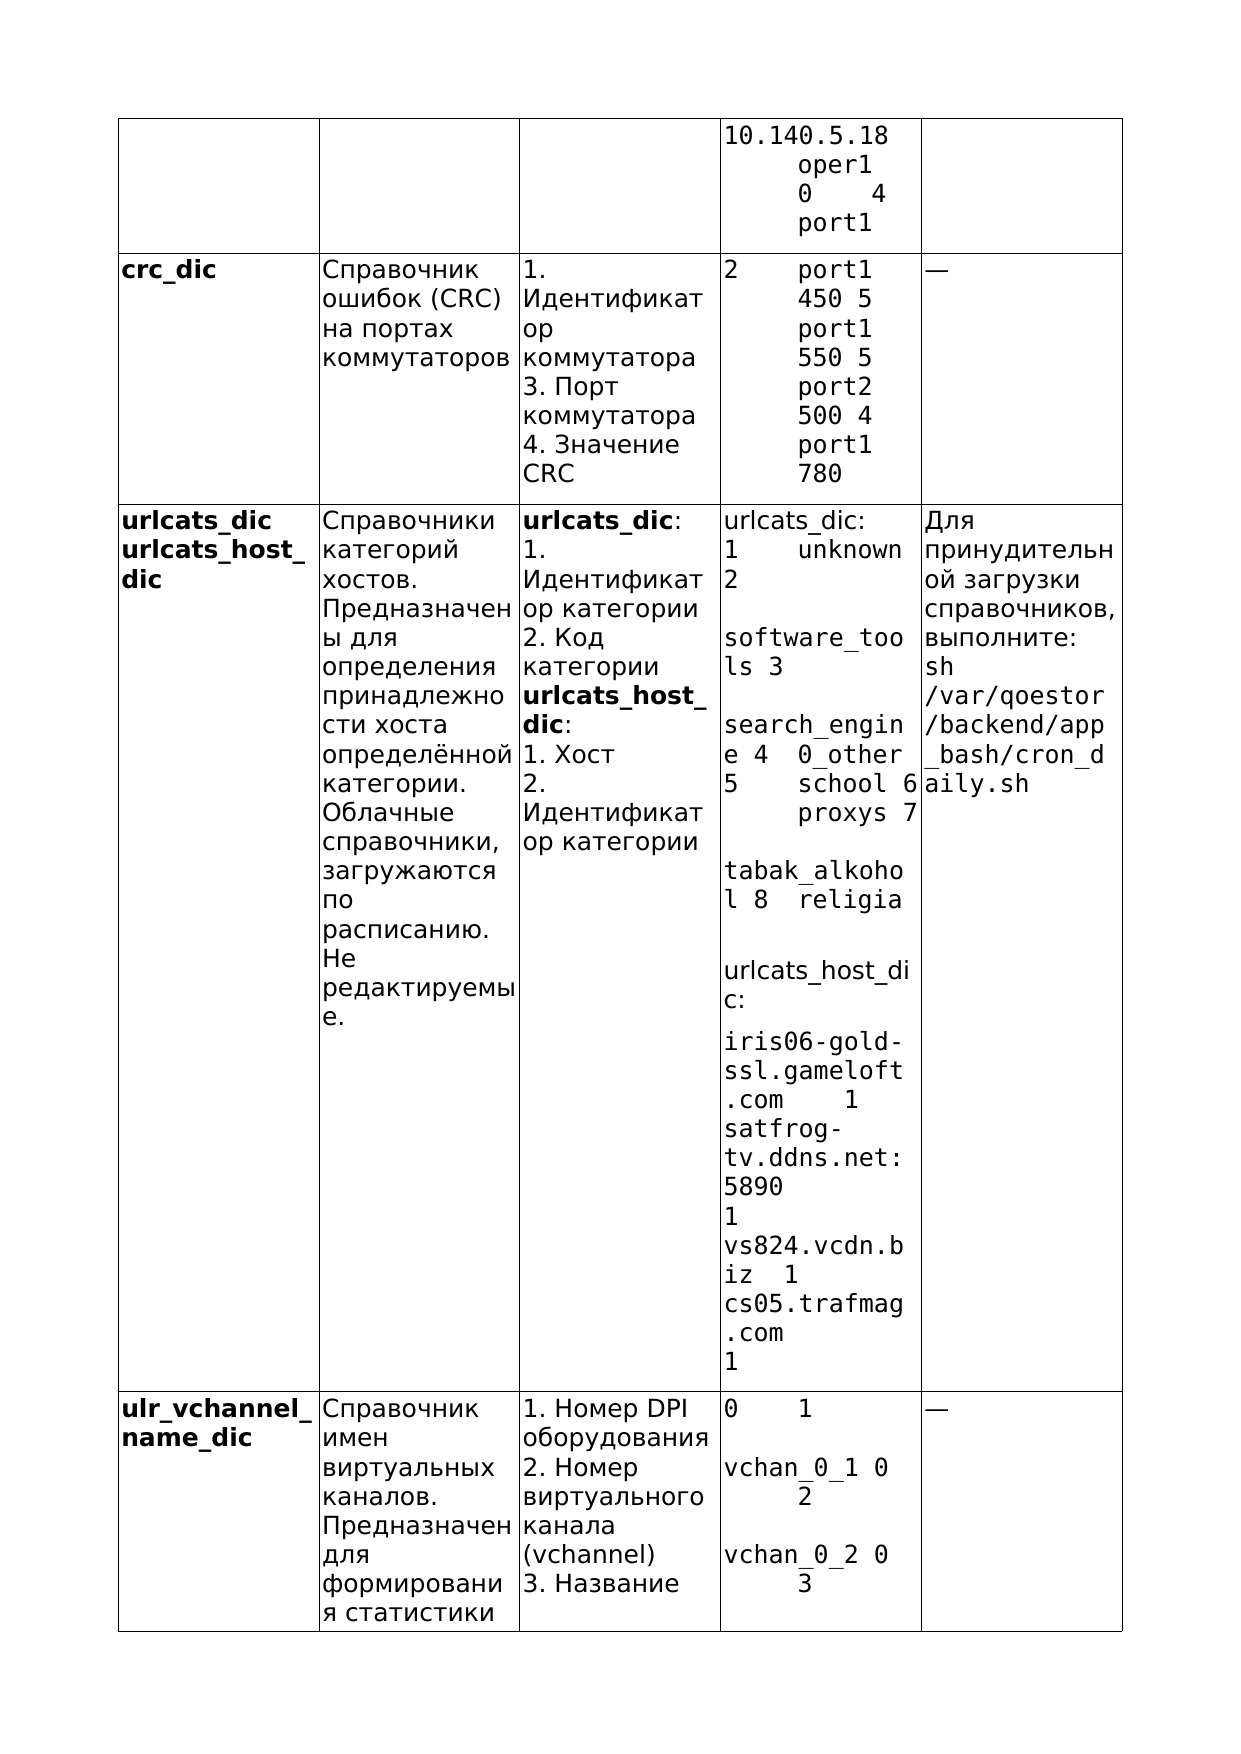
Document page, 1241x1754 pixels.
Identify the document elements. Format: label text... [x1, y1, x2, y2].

table_cell — [922, 1392, 1122, 1631]
table_cell [520, 119, 720, 252]
table_cell 1. Идентификатор коммутатора 3. Порт коммутатора 4. Значение CRC [520, 254, 720, 503]
table_cell urlcats_dic: 1 unknown 2 software_tools 3 search_engine 4 0_other 5 school 6 proxys 7 tabak_alkohol 8 religia urlcats_host_dic: iris06-gold-ssl.gameloft.com 1 satfrog-tv.ddns.net:5890 1 vs824.vcdn.biz 1 cs05.trafmag.com 1 [721, 505, 921, 1391]
table_cell urlcats_dic: 1. Идентификатор категории 2. Код категории urlcats_host_dic: 1. Хост 2. Идентификатор категории [520, 505, 720, 1391]
table_cell 10.140.5.18 oper1 0 4 port1 [721, 119, 921, 252]
table_cell urlcats_dic urlcats_host_dic [119, 505, 319, 1391]
table_cell crc_dic [119, 254, 319, 503]
table_cell Справочник имен виртуальных каналов. Предназначен для формирования статистики [320, 1392, 519, 1631]
table_cell Справочники категорий хостов. Предназначены для определения принадлежности хоста определённой категории. Облачные справочники, загружаются по расписанию. Не редактируемые. [320, 505, 519, 1391]
table_cell [119, 119, 319, 252]
table_cell Для принудительной загрузки справочников, выполните: sh /var/qoestor/backend/app_bash/cron_daily.sh [922, 505, 1122, 1391]
table_cell Справочник ошибок (CRC) на портах коммутаторов [320, 254, 519, 503]
table_cell — [922, 254, 1122, 503]
table_cell 1. Номер DPI оборудования 2. Номер виртуального канала (vchannel) 3. Название [520, 1392, 720, 1631]
table_cell [320, 119, 519, 252]
table_cell [922, 119, 1122, 252]
table_cell 0 1 vchan_0_1 0 2 vchan_0_2 0 3 [721, 1392, 921, 1631]
table_cell 2 port1 450 5 port1 550 5 port2 500 4 port1 780 [721, 254, 921, 503]
table_cell ulr_vchannel_name_dic [119, 1392, 319, 1631]
